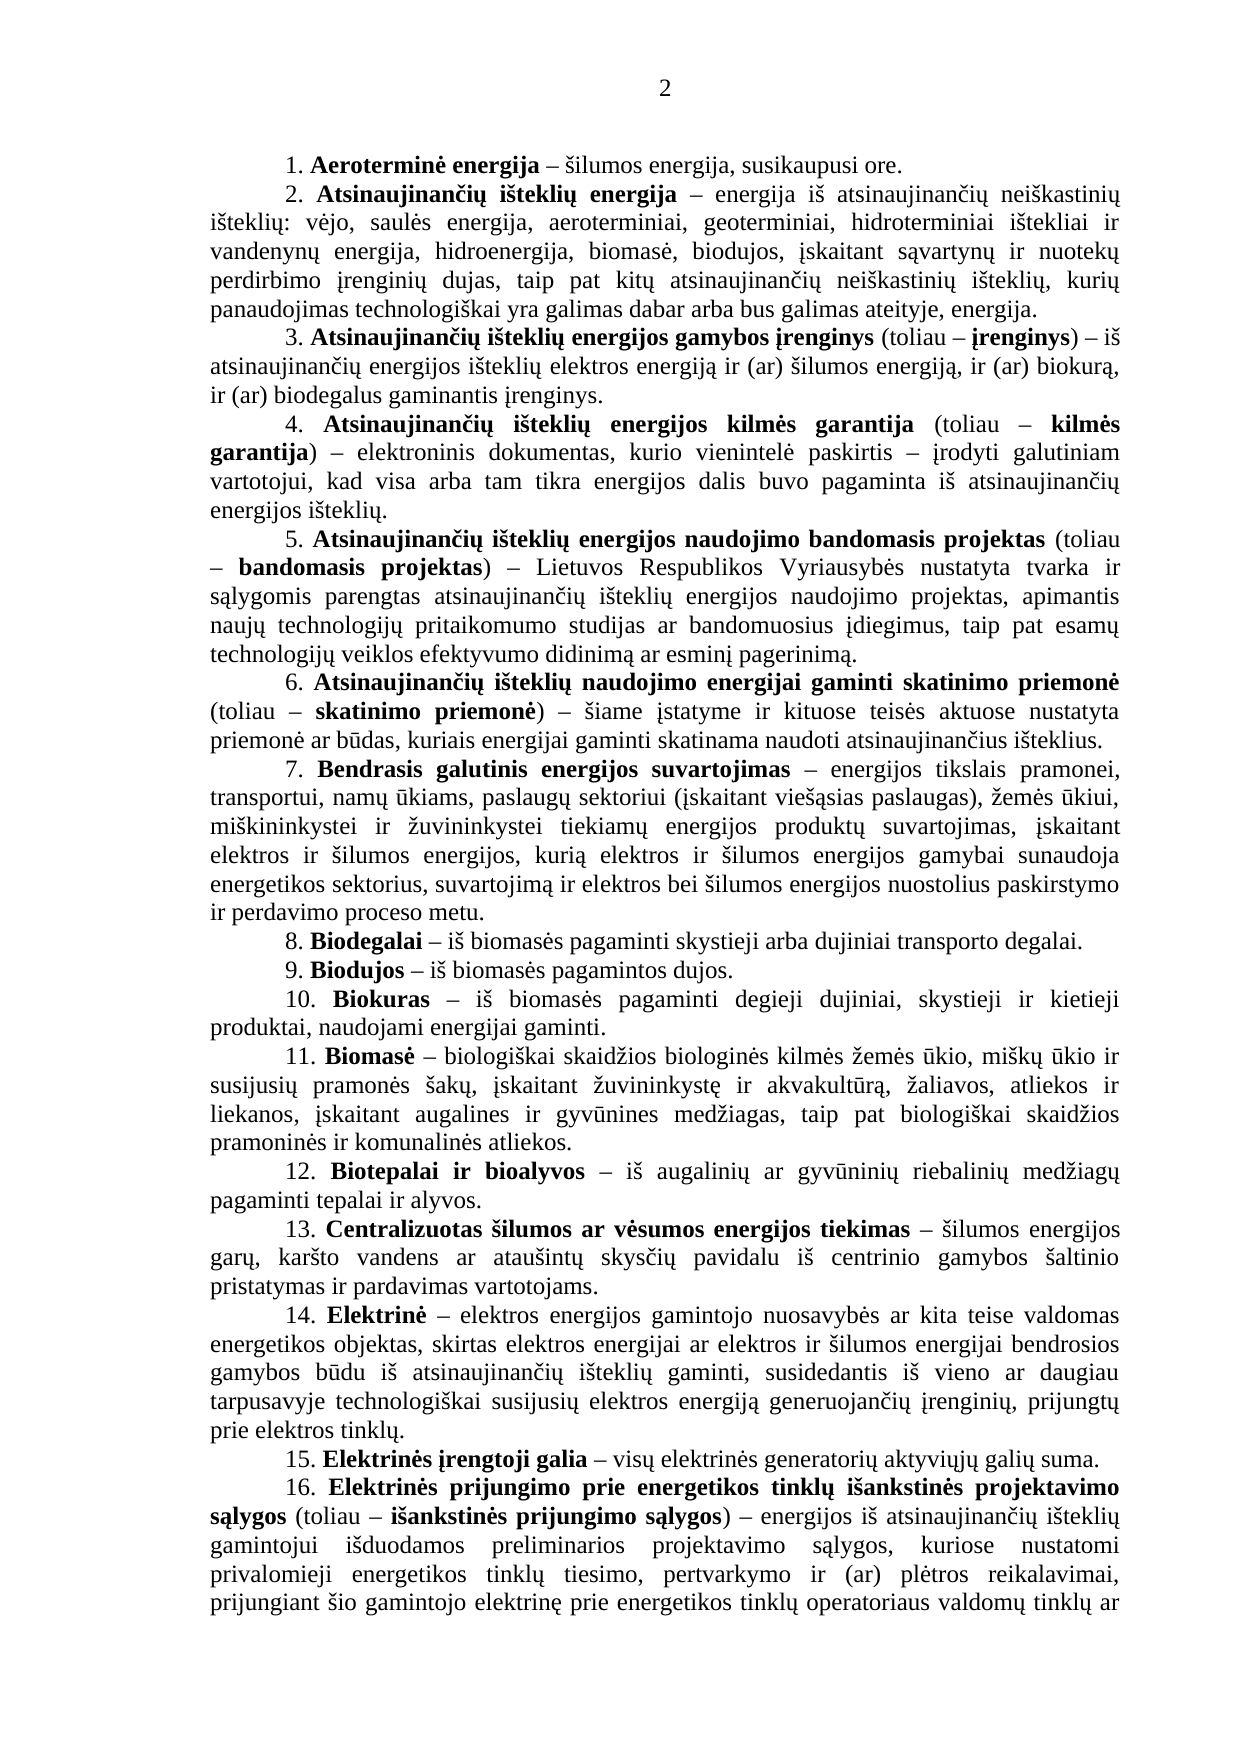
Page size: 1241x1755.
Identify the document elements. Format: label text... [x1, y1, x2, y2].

text 4. Atsinaujinančių išteklių energijos kilmės garantija (toliau – kilmės garantija) – elektroninis dokumentas, kurio vienintelė paskirtis – įrodyti galutiniam vartotojui, kad visa arba tam tikra energijos dalis buvo pagaminta iš atsinaujinančių energijos išteklių. [210, 409, 1120, 524]
text 15. Elektrinės įrengtoji galia – visų elektrinės generatorių aktyviųjų galių suma. [285, 1444, 1120, 1472]
text 11. Biomasė – biologiškai skaidžios biologinės kilmės žemės ūkio, miškų ūkio ir susijusių pramonės šakų, įskaitant žuvininkystę ir akvakultūrą, žaliavos, atliekos ir liekanos, įskaitant augalines ir gyvūnines medžiagas, taip pat biologiškai skaidžios pramoninės ir komunalinės atliekos. [210, 1041, 1120, 1156]
text 1. Aeroterminė energija – šilumos energija, susikaupusi ore. [210, 150, 1120, 179]
text 9. Biodujos – iš biomasės pagamintos dujos. [285, 955, 1120, 984]
text 10. Biokuras – iš biomasės pagaminti degieji dujiniai, skystieji ir kietieji produktai, naudojami energijai gaminti. [210, 984, 1120, 1041]
text 3. Atsinaujinančių išteklių energijos gamybos įrenginys (toliau – įrenginys) – iš atsinaujinančių energijos išteklių elektros energiją ir (ar) šilumos energiją, ir (ar) biokurą, ir (ar) biodegalus gaminantis įrenginys. [210, 322, 1120, 409]
text 6. Atsinaujinančių išteklių naudojimo energijai gaminti skatinimo priemonė (toliau – skatinimo priemonė) – šiame įstatyme ir kituose teisės aktuose nustatyta priemonė ar būdas, kuriais energijai gaminti skatinama naudoti atsinaujinančius išteklius. [210, 667, 1120, 754]
text 8. Biodegalai – iš biomasės pagaminti skystieji arba dujiniai transporto degalai. [285, 926, 1120, 955]
text 14. Elektrinė – elektros energijos gamintojo nuosavybės ar kita teise valdomas energetikos objektas, skirtas elektros energijai ar elektros ir šilumos energijai bendrosios gamybos būdu iš atsinaujinančių išteklių gaminti, susidedantis iš vieno ar daugiau tarpusavyje technologiškai susijusių elektros energiją generuojančių įrenginių, prijungtų prie elektros tinklų. [210, 1300, 1120, 1444]
text 2. Atsinaujinančių išteklių energija – energija iš atsinaujinančių neiškastinių išteklių: vėjo, saulės energija, aeroterminiai, geoterminiai, hidroterminiai ištekliai ir vandenynų energija, hidroenergija, biomasė, biodujos, įskaitant sąvartynų ir nuotekų perdirbimo įrenginių dujas, taip pat kitų atsinaujinančių neiškastinių išteklių, kurių panaudojimas technologiškai yra galimas dabar arba bus galimas ateityje, energija. [210, 179, 1120, 322]
text 7. Bendrasis galutinis energijos suvartojimas – energijos tikslais pramonei, transportui, namų ūkiams, paslaugų sektoriui (įskaitant viešąsias paslaugas), žemės ūkiui, miškininkystei ir žuvininkystei tiekiamų energijos produktų suvartojimas, įskaitant elektros ir šilumos energijos, kurią elektros ir šilumos energijos gamybai sunaudoja energetikos sektorius, suvartojimą ir elektros bei šilumos energijos nuostolius paskirstymo ir perdavimo proceso metu. [210, 754, 1120, 926]
text 12. Biotepalai ir bioalyvos – iš augalinių ar gyvūninių riebalinių medžiagų pagaminti tepalai ir alyvos. [210, 1156, 1120, 1214]
text 16. Elektrinės prijungimo prie energetikos tinklų išankstinės projektavimo sąlygos (toliau – išankstinės prijungimo sąlygos) – energijos iš atsinaujinančių išteklių gamintojui išduodamos preliminarios projektavimo sąlygos, kuriose nustatomi privalomieji energetikos tinklų tiesimo, pertvarkymo ir (ar) plėtros reikalavimai, prijungiant šio gamintojo elektrinę prie energetikos tinklų operatoriaus valdomų tinklų ar [210, 1472, 1120, 1616]
text 5. Atsinaujinančių išteklių energijos naudojimo bandomasis projektas (toliau – bandomasis projektas) – Lietuvos Respublikos Vyriausybės nustatyta tvarka ir sąlygomis parengtas atsinaujinančių išteklių energijos naudojimo projektas, apimantis naujų technologijų pritaikomumo studijas ar bandomuosius įdiegimus, taip pat esamų technologijų veiklos efektyvumo didinimą ar esminį pagerinimą. [210, 524, 1120, 667]
text 13. Centralizuotas šilumos ar vėsumos energijos tiekimas – šilumos energijos garų, karšto vandens ar ataušintų skysčių pavidalu iš centrinio gamybos šaltinio pristatymas ir pardavimas vartotojams. [210, 1214, 1120, 1300]
